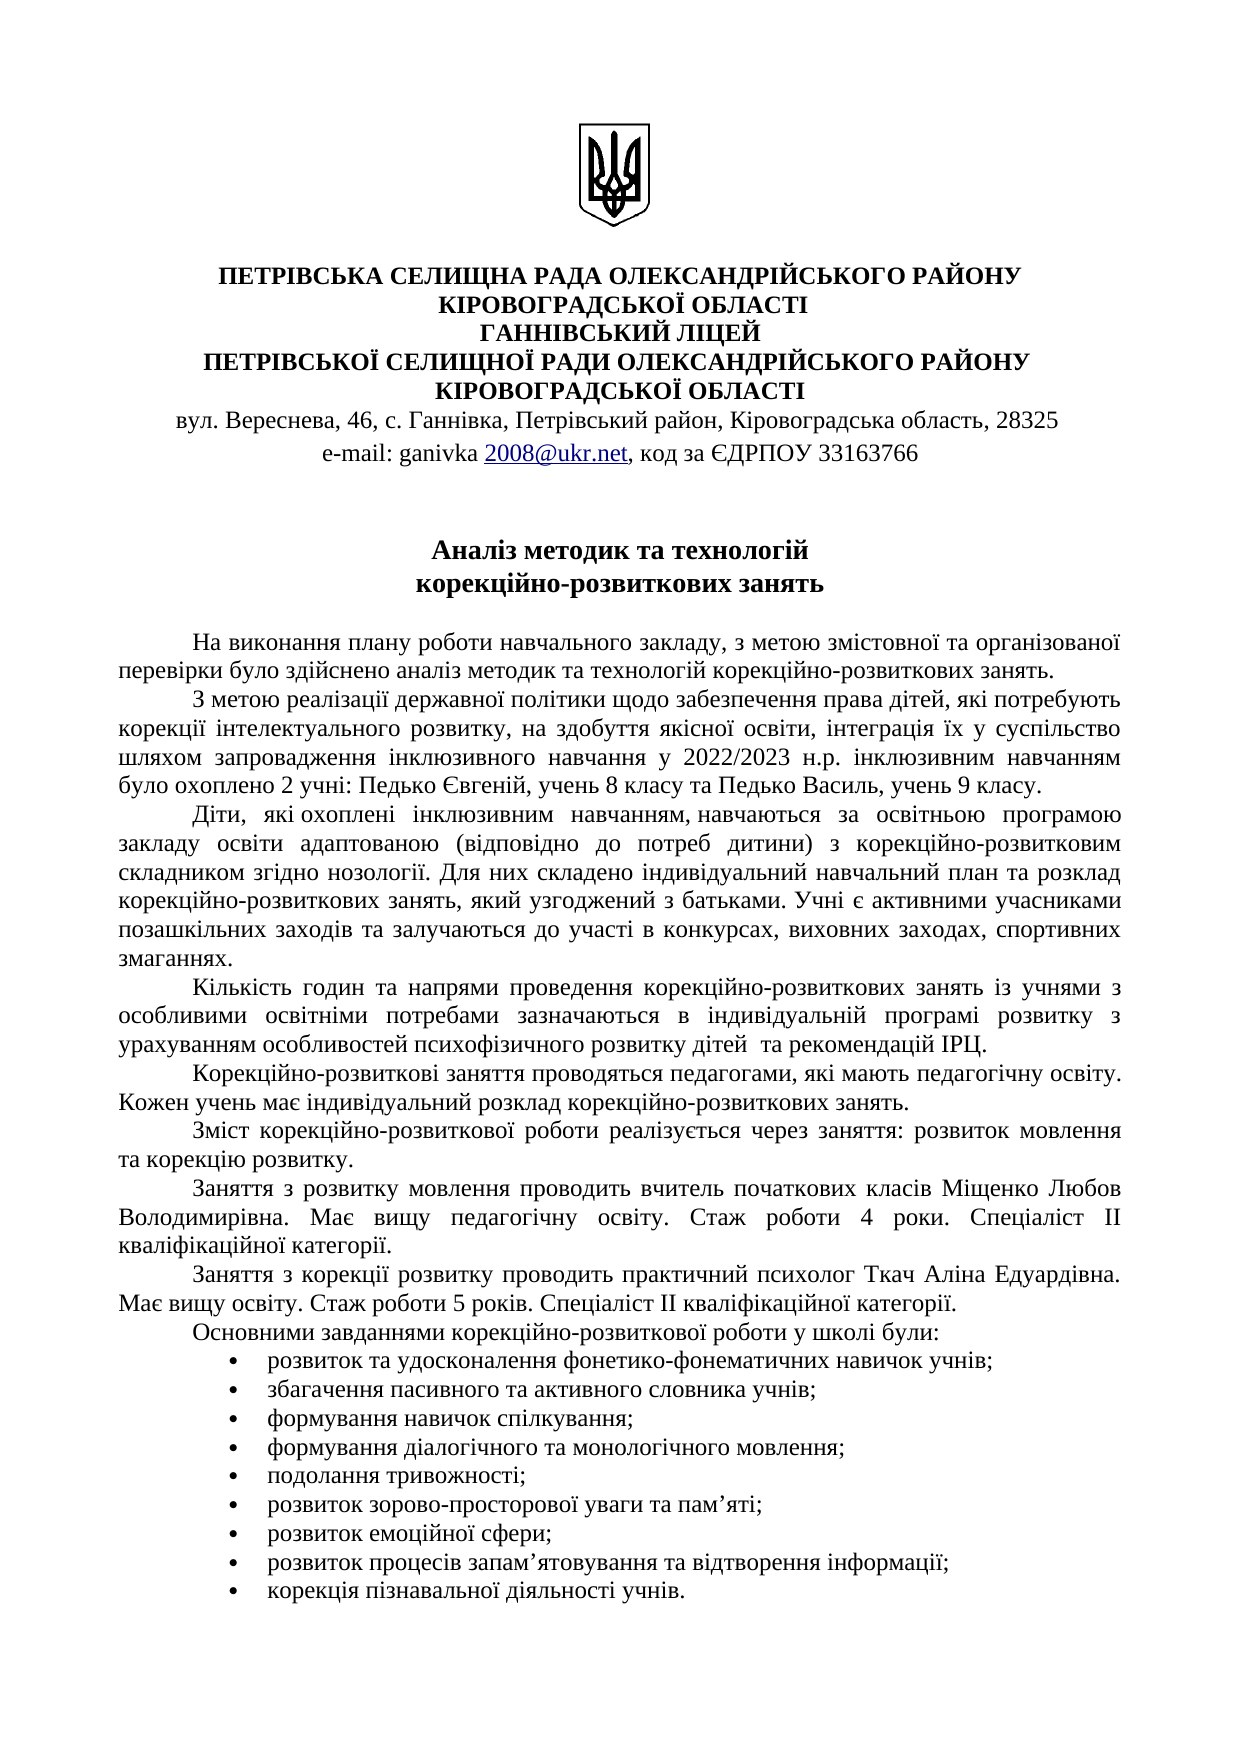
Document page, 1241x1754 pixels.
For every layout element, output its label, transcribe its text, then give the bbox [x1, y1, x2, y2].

list розвиток та удосконалення фонетико-фонематичних навичок учнів; [156, 1346, 1122, 1374]
list формування навичок спілкування; [156, 1403, 1122, 1432]
text Аналіз методик та технологій [118, 533, 1122, 566]
text Основними завданнями корекційно-розвиткової роботи у школі були: [118, 1317, 1122, 1346]
text Діти, які охоплені інклюзивним навчанням, навчаються за освітньою програмою закладу освіти адаптованою (відповідно до потреб дитини) з корекційно-розвитковим складником згідно нозології. Для них складено індивідуальний навчальний план та розклад корекційно-розвиткових занять, який узгоджений з батьками. Учні є активними учасниками позашкільних заходів та залучаються до участі в конкурсах, виховних заходах, спортивних змаганнях. [118, 799, 1122, 972]
list розвиток емоційної сфери; [156, 1518, 1122, 1547]
text вул. Вереснева, 46, с. Ганнівка, Петрівський район, Кіровоградська область, 28325 [118, 405, 1122, 433]
list корекція пізнавальної діяльності учнів. [156, 1576, 1122, 1604]
text КІРОВОГРАДСЬКОЇ ОБЛАСТІ [118, 290, 1122, 318]
list збагачення пасивного та активного словника учнів; [156, 1374, 1122, 1403]
text Корекційно-розвиткові заняття проводяться педагогами, які мають педагогічну освіту. Кожен учень має індивідуальний розклад корекційно-розвиткових занять. [118, 1058, 1122, 1116]
text ПЕТРІВСЬКА СЕЛИЩНА РАДА ОЛЕКСАНДРІЙСЬКОГО РАЙОНУ [118, 261, 1122, 290]
text e-mail: ganivka 2008@ukr.net, код за ЄДРПОУ 33163766 [118, 438, 1122, 466]
text КІРОВОГРАДСЬКОЇ ОБЛАСТІ [118, 376, 1122, 405]
list подолання тривожності; [156, 1461, 1122, 1489]
list розвиток зорово-просторової уваги та пам’яті; [156, 1489, 1122, 1518]
list розвиток процесів запам’ятовування та відтворення інформації; [156, 1547, 1122, 1576]
text На виконання плану роботи навчального закладу, з метою змістовної та організованої перевірки було здійснено аналіз методик та технологій корекційно-розвиткових занять. [118, 627, 1122, 684]
text Зміст корекційно-розвиткової роботи реалізується через заняття: розвиток мовлення та корекцію розвитку. [118, 1116, 1122, 1173]
text корекційно-розвиткових занять [118, 566, 1122, 598]
list формування діалогічного та монологічного мовлення; [156, 1432, 1122, 1461]
text ГАННІВСЬКИЙ ЛІЦЕЙ [118, 318, 1122, 347]
text ПЕТРІВСЬКОЇ СЕЛИЩНОЇ РАДИ ОЛЕКСАНДРІЙСЬКОГО РАЙОНУ [118, 347, 1122, 376]
text З метою реалізації державної політики щодо забезпечення права дітей, які потребують корекції інтелектуального розвитку, на здобуття якісної освіти, інтеграція їх у суспільство шляхом запровадження інклюзивного навчання у 2022/2023 н.р. інклюзивним навчанням було охоплено 2 учні: Педько Євгеній, учень 8 класу та Педько Василь, учень 9 класу. [118, 684, 1122, 799]
text Заняття з розвитку мовлення проводить вчитель початкових класів Міщенко Любов Володимирівна. Має вищу педагогічну освіту. Стаж роботи 4 роки. Спеціаліст ІІ кваліфікаційної категорії. [118, 1173, 1122, 1259]
text Кількість годин та напрями проведення корекційно-розвиткових занять із учнями з особливими освітніми потребами зазначаються в індивідуальній програмі розвитку з урахуванням особливостей психофізичного розвитку дітей та рекомендацій ІРЦ. [118, 972, 1122, 1058]
text Заняття з корекції розвитку проводить практичний психолог Ткач Аліна Едуардівна. Має вищу освіту. Стаж роботи 5 років. Спеціаліст ІІ кваліфікаційної категорії. [118, 1259, 1122, 1317]
